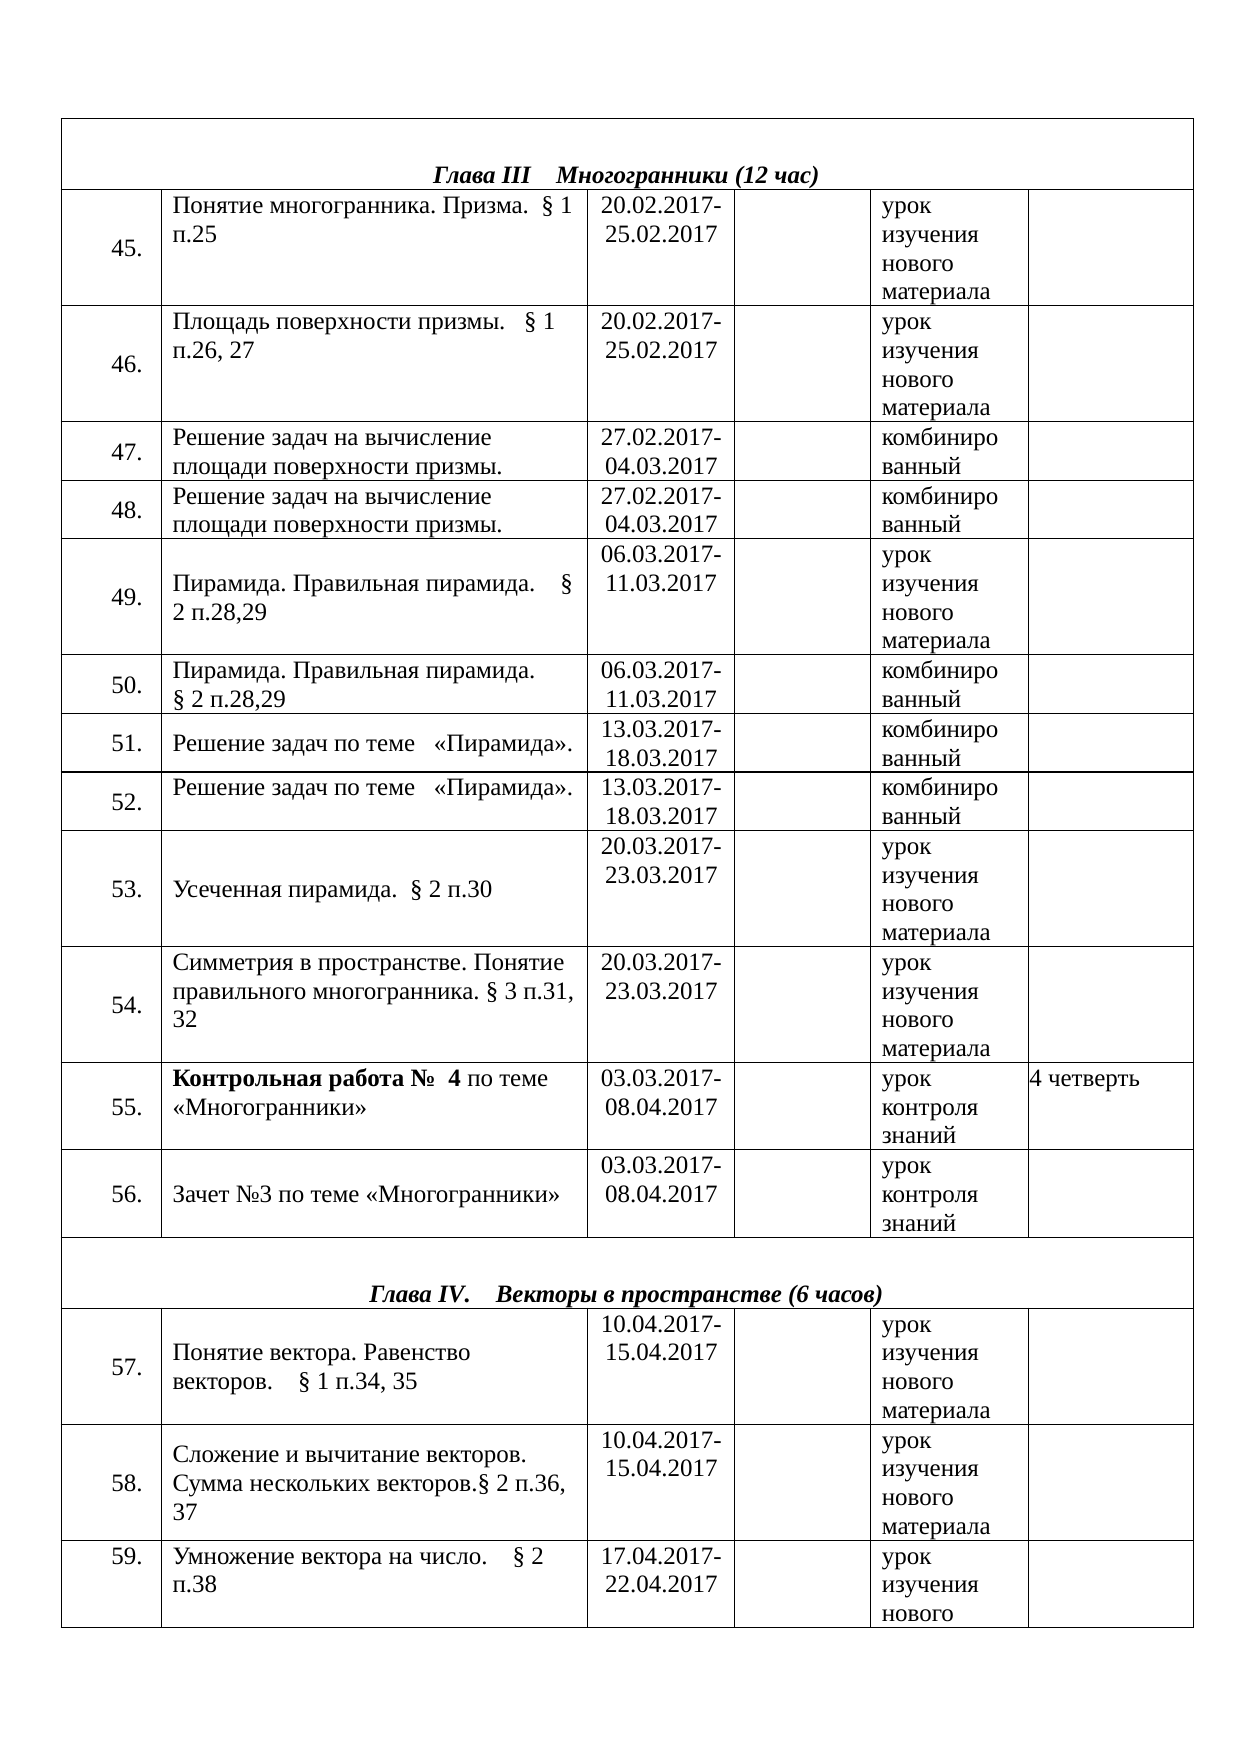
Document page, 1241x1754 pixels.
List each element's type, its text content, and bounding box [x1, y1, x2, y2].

table_cell [1029, 539, 1193, 654]
table_cell [62, 831, 161, 946]
table_cell [62, 481, 161, 538]
table_cell комбиниро ванный [871, 714, 1028, 771]
table_cell [735, 306, 870, 421]
table_cell урок изучения нового материала [871, 1309, 1028, 1424]
table_cell [62, 1541, 161, 1627]
table_cell [735, 1425, 870, 1540]
table_cell урок изучения нового материала [871, 947, 1028, 1062]
table_cell 20.02.2017-25.02.2017 [588, 190, 734, 305]
table_cell 20.03.2017-23.03.2017 [588, 947, 734, 1062]
table_cell комбиниро ванный [871, 422, 1028, 480]
table_cell [62, 539, 161, 654]
table_cell [1029, 422, 1193, 480]
table_cell [735, 947, 870, 1062]
table_cell урок контроля знаний [871, 1063, 1028, 1149]
table_cell урок изучения нового материала [871, 190, 1028, 305]
table_cell [735, 1541, 870, 1627]
table_cell Сложение и вычитание векторов. Сумма нескольких векторов.§ 2 п.36, 37 [162, 1425, 587, 1540]
table_cell [735, 1063, 870, 1149]
table_cell 03.03.2017-08.04.2017 [588, 1063, 734, 1149]
table_cell 06.03.2017-11.03.2017 [588, 655, 734, 713]
table_cell [735, 773, 870, 830]
table_cell 27.02.2017-04.03.2017 [588, 422, 734, 480]
table_cell [1029, 306, 1193, 421]
table_cell 20.02.2017-25.02.2017 [588, 306, 734, 421]
table_cell Пирамида. Правильная пирамида. § 2 п.28,29 [162, 655, 587, 713]
table_cell 10.04.2017-15.04.2017 [588, 1425, 734, 1540]
table_cell [62, 1150, 161, 1237]
table_cell [735, 831, 870, 946]
table_cell Глава IV. Векторы в пространстве (6 часов) [62, 1238, 1193, 1308]
table_cell [62, 714, 161, 771]
table_cell урок контроля знаний [871, 1150, 1028, 1237]
table_cell [62, 1063, 161, 1149]
table_cell урок изучения нового материала [871, 539, 1028, 654]
table_cell Зачет №3 по теме «Многогранники» [162, 1150, 587, 1237]
table_cell [735, 1309, 870, 1424]
table_cell урок изучения нового [871, 1541, 1028, 1627]
table_cell Глава III Многогранники (12 час) [62, 119, 1193, 189]
table_cell комбиниро ванный [871, 655, 1028, 713]
table_cell [62, 773, 161, 830]
table_cell [735, 190, 870, 305]
table_cell Симметрия в пространстве. Понятие правильного многогранника. § 3 п.31, 32 [162, 947, 587, 1062]
table_cell Решение задач на вычисление площади поверхности призмы. [162, 422, 587, 480]
table_cell урок изучения нового материала [871, 1425, 1028, 1540]
table_cell [1029, 1309, 1193, 1424]
table_cell [62, 306, 161, 421]
table_cell [735, 539, 870, 654]
table_cell 17.04.2017-22.04.2017 [588, 1541, 734, 1627]
table_cell 27.02.2017-04.03.2017 [588, 481, 734, 538]
table_cell [1029, 655, 1193, 713]
table_cell урок изучения нового материала [871, 306, 1028, 421]
table_cell Решение задач на вычисление площади поверхности призмы. [162, 481, 587, 538]
table_cell 4 четверть [1029, 1063, 1193, 1149]
table_cell [62, 1425, 161, 1540]
table_cell Решение задач по теме «Пирамида». [162, 773, 587, 830]
table_cell Умножение вектора на число. § 2 п.38 [162, 1541, 587, 1627]
table_cell [1029, 831, 1193, 946]
table_cell 20.03.2017-23.03.2017 [588, 831, 734, 946]
table_cell Пирамида. Правильная пирамида. § 2 п.28,29 [162, 539, 587, 654]
table_cell 13.03.2017-18.03.2017 [588, 773, 734, 830]
table_cell [62, 422, 161, 480]
table_cell [62, 1309, 161, 1424]
table_cell 06.03.2017-11.03.2017 [588, 539, 734, 654]
table_cell [62, 190, 161, 305]
table_cell [1029, 947, 1193, 1062]
table_cell Понятие вектора. Равенство векторов. § 1 п.34, 35 [162, 1309, 587, 1424]
table_cell 03.03.2017-08.04.2017 [588, 1150, 734, 1237]
table_cell [735, 422, 870, 480]
table_cell [1029, 481, 1193, 538]
table_cell [1029, 1150, 1193, 1237]
table_cell [735, 1150, 870, 1237]
table_cell Контрольная работа № 4 по теме «Многогранники» [162, 1063, 587, 1149]
table_cell [735, 714, 870, 771]
table_cell 13.03.2017-18.03.2017 [588, 714, 734, 771]
table_cell урок изучения нового материала [871, 831, 1028, 946]
table_cell [735, 481, 870, 538]
table_cell Площадь поверхности призмы. § 1 п.26, 27 [162, 306, 587, 421]
table_cell 10.04.2017-15.04.2017 [588, 1309, 734, 1424]
table_cell [62, 947, 161, 1062]
table_cell комбиниро ванный [871, 481, 1028, 538]
table_cell Понятие многогранника. Призма. § 1 п.25 [162, 190, 587, 305]
table_cell [1029, 773, 1193, 830]
table_cell Решение задач по теме «Пирамида». [162, 714, 587, 771]
table_cell [1029, 1425, 1193, 1540]
table_cell Усеченная пирамида. § 2 п.30 [162, 831, 587, 946]
table_cell [1029, 714, 1193, 771]
table_cell [735, 655, 870, 713]
table_cell [1029, 1541, 1193, 1627]
table_cell [62, 655, 161, 713]
table_cell комбиниро ванный [871, 773, 1028, 830]
table_cell [1029, 190, 1193, 305]
